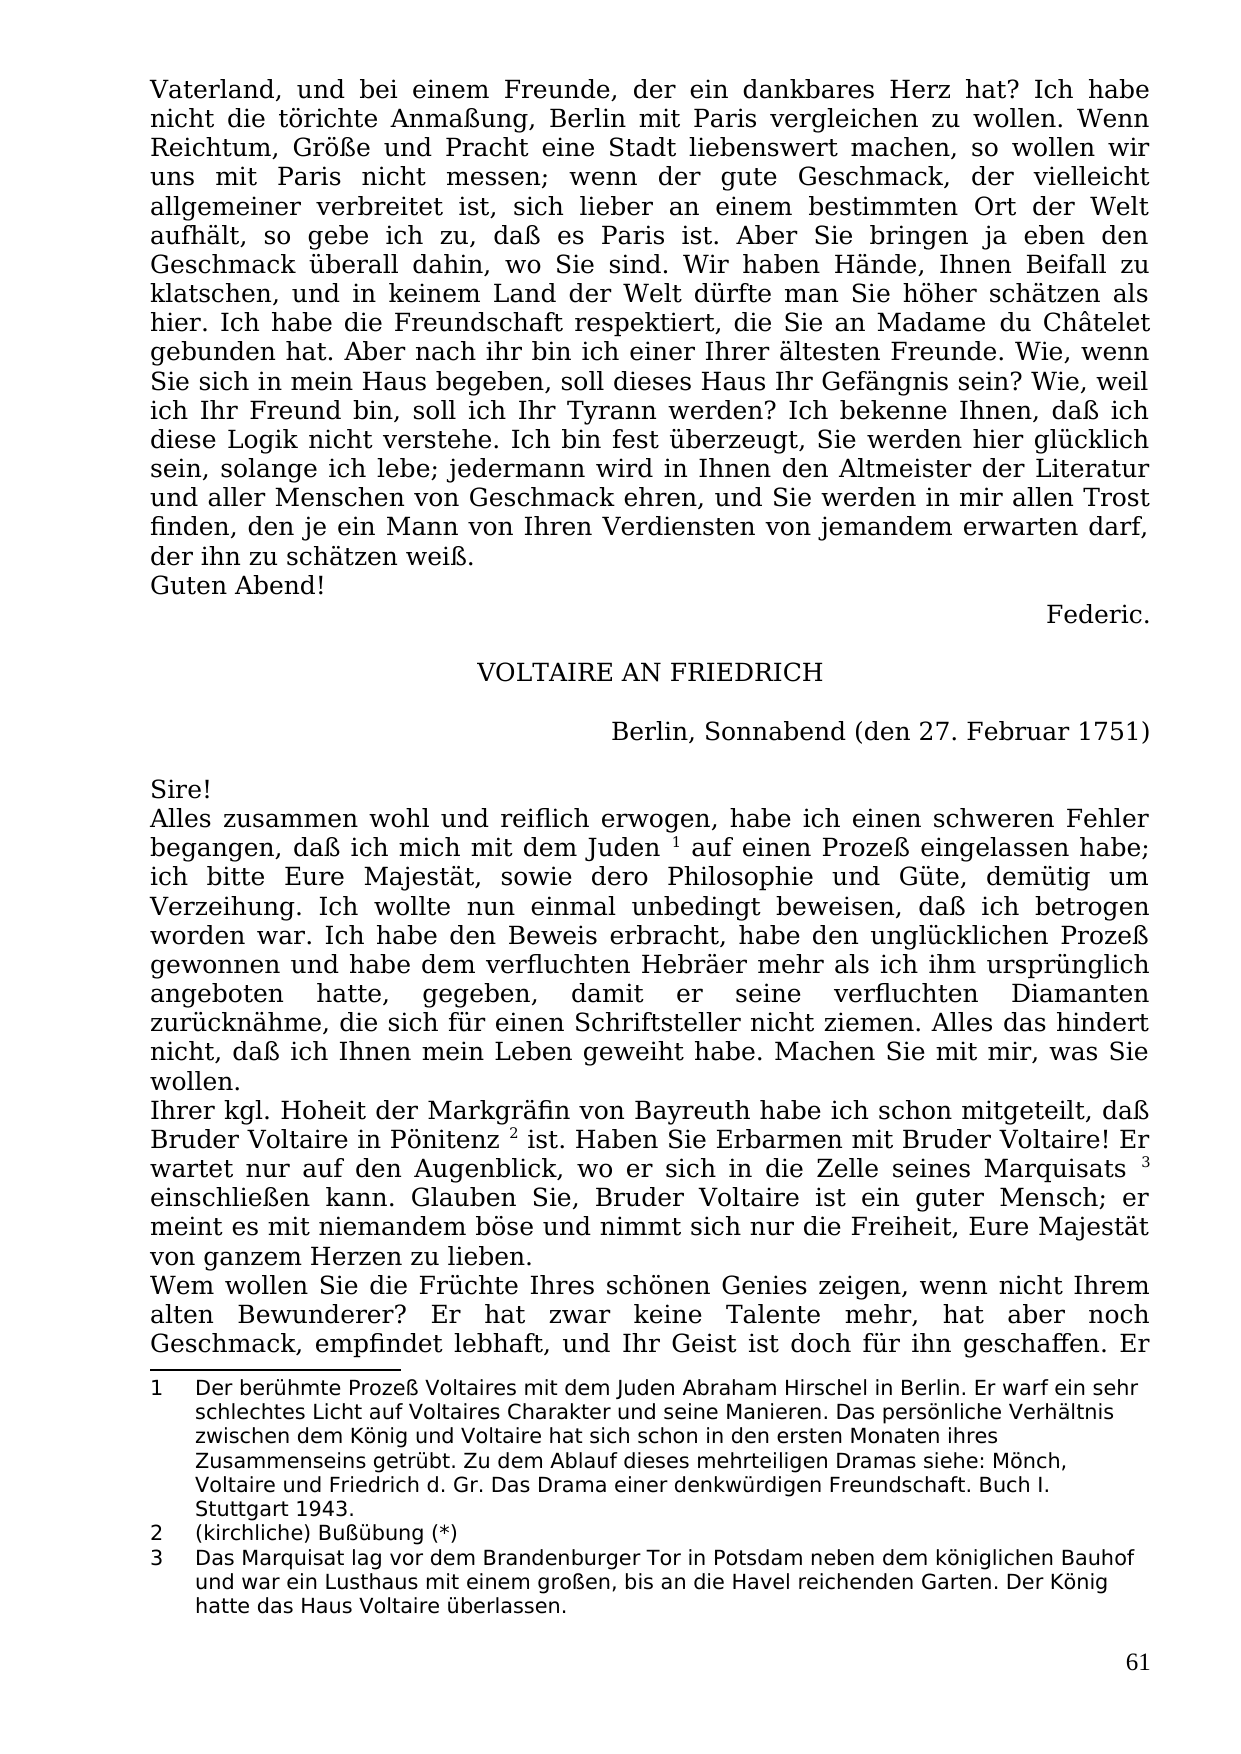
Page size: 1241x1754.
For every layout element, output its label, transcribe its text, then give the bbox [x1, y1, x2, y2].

text Der berühmte Prozeß Voltaires mit dem Juden Abraham Hirschel in Berlin. Er warf ein sehr schlechtes Licht auf Voltaires Charakter und seine Manieren. Das persönliche Verhältnis zwischen dem König und Voltaire hat sich schon in den ersten Monaten ihres Zusammenseins getrübt. Zu dem Ablauf dieses mehrteiligen Dramas siehe: Mönch, Voltaire und Friedrich d. Gr. Das Drama einer denkwürdigen Freundschaft. Buch I. Stuttgart 1943. [150, 1376, 1151, 1521]
text Das Marquisat lag vor dem Brandenburger Tor in Potsdam neben dem königlichen Bauhof und war ein Lusthaus mit einem großen, bis an die Havel reichenden Garten. Der König hatte das Haus Voltaire überlassen. [150, 1546, 1151, 1618]
text Guten Abend! [150, 571, 1151, 600]
text Sire! [150, 775, 1151, 804]
text Vaterland, und bei einem Freunde, der ein dankbares Herz hat? Ich habe nicht die törichte Anmaßung, Berlin mit Paris vergleichen zu wollen. Wenn Reichtum, Größe und Pracht eine Stadt liebenswert machen, so wollen wir uns mit Paris nicht messen; wenn der gute Geschmack, der vielleicht allgemeiner verbreitet ist, sich lieber an einem bestimmten Ort der Welt aufhält, so gebe ich zu, daß es Paris ist. Aber Sie bringen ja eben den Geschmack überall dahin, wo Sie sind. Wir haben Hände, Ihnen Beifall zu klatschen, und in keinem Land der Welt dürfte man Sie höher schätzen als hier. Ich habe die Freundschaft respektiert, die Sie an Madame du Châtelet gebunden hat. Aber nach ihr bin ich einer Ihrer ältesten Freunde. Wie, wenn Sie sich in mein Haus begeben, soll dieses Haus Ihr Gefängnis sein? Wie, weil ich Ihr Freund bin, soll ich Ihr Tyrann werden? Ich bekenne Ihnen, daß ich diese Logik nicht verstehe. Ich bin fest überzeugt, Sie werden hier glücklich sein, solange ich lebe; jedermann wird in Ihnen den Altmeister der Literatur und aller Menschen von Geschmack ehren, und Sie werden in mir allen Trost finden, den je ein Mann von Ihren Verdiensten von jemandem erwarten darf, der ihn zu schätzen weiß. [150, 75, 1151, 571]
text Wem wollen Sie die Früchte Ihres schönen Genies zeigen, wenn nicht Ihrem alten Bewunderer? Er hat zwar keine Talente mehr, hat aber noch Geschmack, empfindet lebhaft, und Ihr Geist ist doch für ihn geschaffen. Er [150, 1271, 1151, 1358]
text (kirchliche) Bußübung (*) [150, 1521, 1151, 1546]
text Berlin, Sonnabend (den 27. Februar 1751) [150, 717, 1151, 746]
text VOLTAIRE AN FRIEDRICH [150, 658, 1151, 687]
text Federic. [150, 600, 1151, 629]
text Ihrer kgl. Hoheit der Markgräfin von Bayreuth habe ich schon mitgeteilt, daß Bruder Voltaire in Pönitenz ist. Haben Sie Erbarmen mit Bruder Voltaire! Er wartet nur auf den Augenblick, wo er sich in die Zelle seines Marquisats einschließen kann. Glauben Sie, Bruder Voltaire ist ein guter Mensch; er meint es mit niemandem böse und nimmt sich nur die Freiheit, Eure Majestät von ganzem Herzen zu lieben. [150, 1096, 1151, 1271]
text Alles zusammen wohl und reiflich erwogen, habe ich einen schweren Fehler begangen, daß ich mich mit dem Juden auf einen Prozeß eingelassen habe; ich bitte Eure Majestät, sowie dero Philosophie und Güte, demütig um Verzeihung. Ich wollte nun einmal unbedingt beweisen, daß ich betrogen worden war. Ich habe den Beweis erbracht, habe den unglücklichen Prozeß gewonnen und habe dem verfluchten Hebräer mehr als ich ihm ursprünglich angeboten hatte, gegeben, damit er seine verfluchten Diamanten zurücknähme, die sich für einen Schriftsteller nicht ziemen. Alles das hindert nicht, daß ich Ihnen mein Leben geweiht habe. Machen Sie mit mir, was Sie wollen. [150, 804, 1151, 1096]
